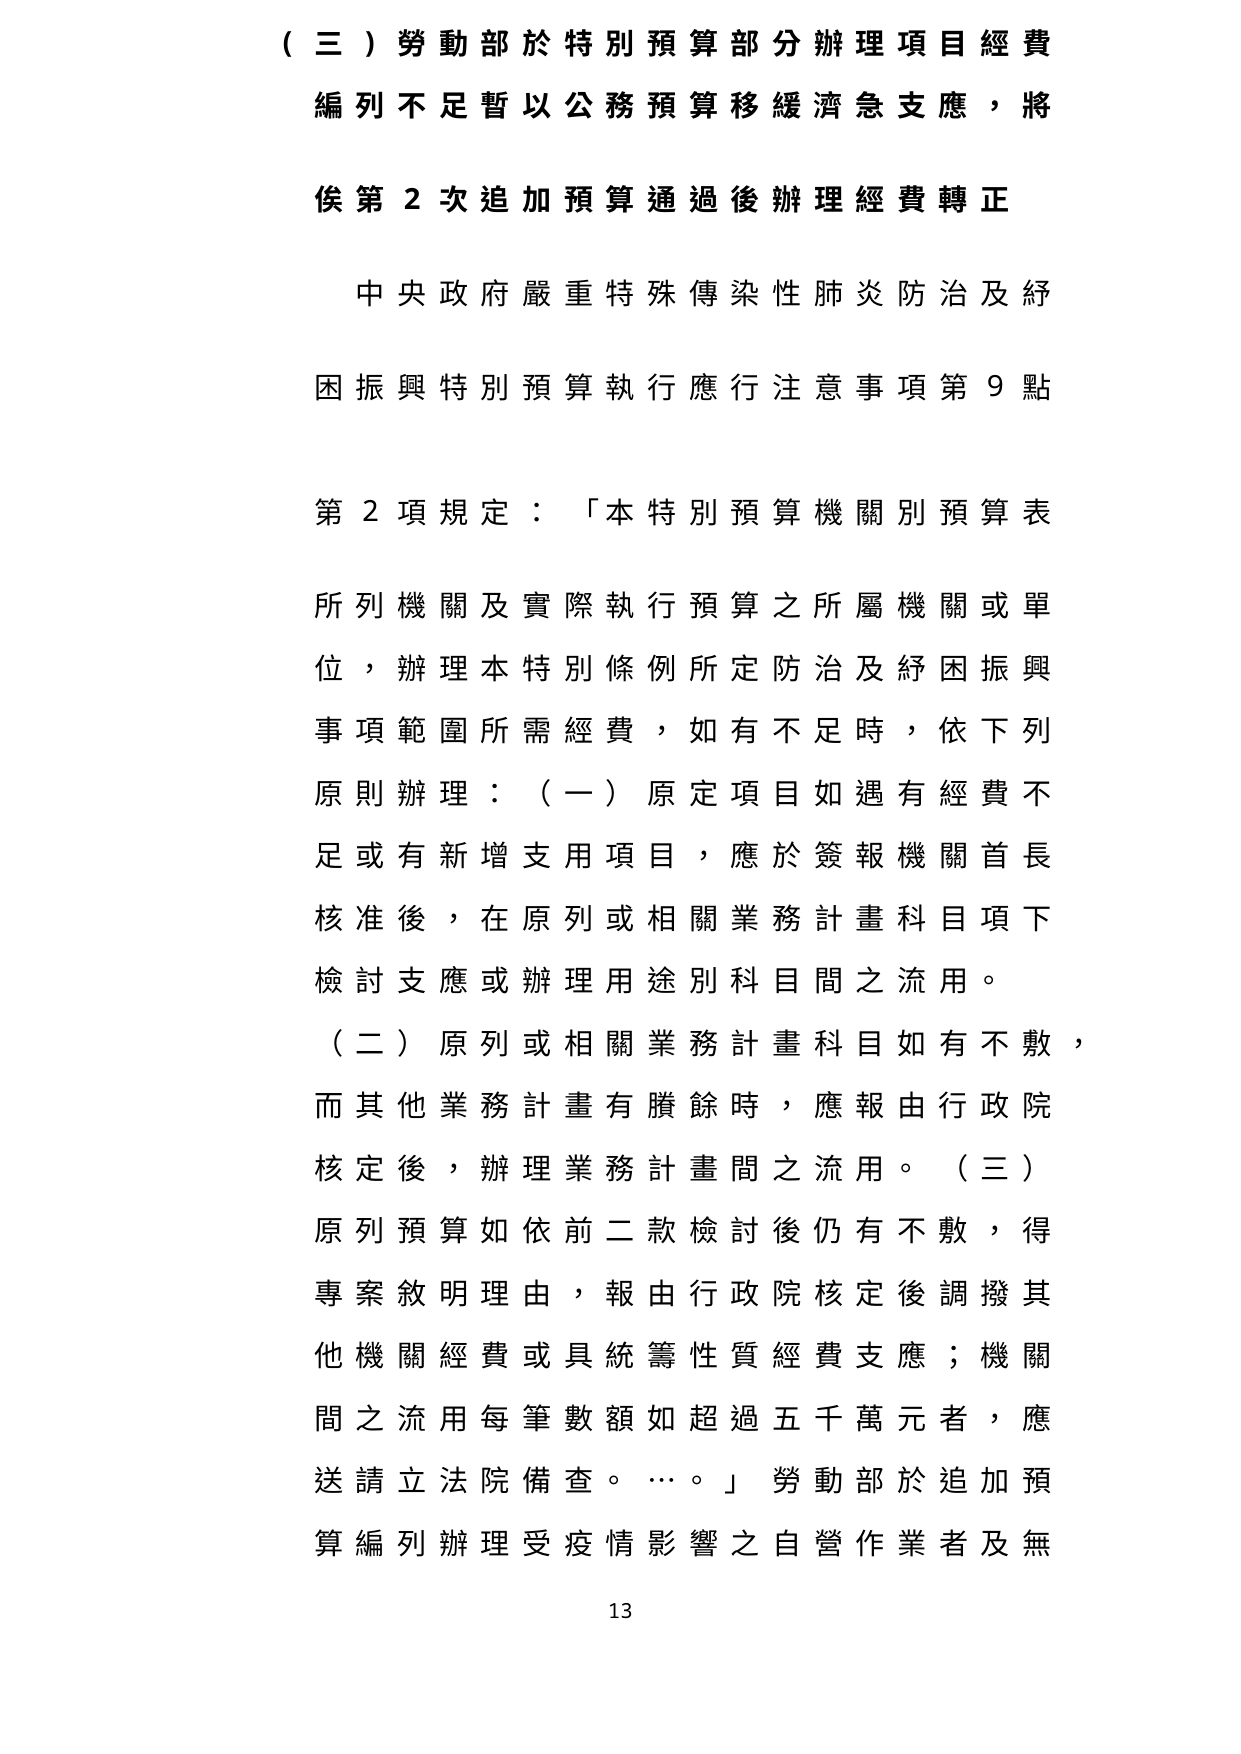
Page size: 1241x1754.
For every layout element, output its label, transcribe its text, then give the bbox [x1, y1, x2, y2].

text (三)勞動部於特別預算部分辦理項目經費編列不足暫以公務預算移緩濟急支應，將俟第2次追加預算通過後辦理經費轉正 [242, 0, 1058, 250]
text 中央政府嚴重特殊傳染性肺炎防治及紓困振興特別預算執行應行注意事項第9點第2項規定：「本特別預算機關別預算表所列機關及實際執行預算之所屬機關或單位，辦理本特別條例所定防治及紓困振興事項範圍所需經費，如有不足時，依下列原則辦理：（一）原定項目如遇有經費不足或有新增支用項目，應於簽報機關首長核准後，在原列或相關業務計畫科目項下檢討支應或辦理用途別科目間之流用。（二）原列或相關業務計畫科目如有不敷，而其他業務計畫有賸餘時，應報由行政院核定後，辦理業務計畫間之流用。（三）原列預算如依前二款檢討後仍有不敷，得專案敘明理由，報由行政院核定後調撥其他機關經費或具統籌性質經費支應；機關間之流用每筆數額如超過五千萬元者，應送請立法院備查。…。」勞動部於追加預算編列辦理受疫情影響之自營作業者及無一定雇主之勞工生活補貼等所需經費計300億2,500萬元，惟符合申請資格勞工，截至受理申請截止日(109年5月22日)止，已超過原規劃補貼100萬名名額，致原編列經費不足支應，然該部並未循前揭注意事項之規定辦理流用，而係於109年4月30日函請行政院同意先以調整109年度公務預算移緩濟急方式支付相關經費，嗣經行政院同意調整109年度「勞動保險業務」科目經費支應。惟行政院109年7月23日函請本院審議之中央政府嚴重特殊傳染性肺炎防治及紓困振興特別預算第2次追加預算案，勞動部針對自營作業者及無一定雇主之勞工生活補貼等所需經費不敷數，計編列38億8,932萬元辦理歸墊。爰此，勞動部就前揭辦理勞工生活補貼所需經費不足部分，雖原稱係以公務預算移緩濟急支應，實為暫時墊支。 [271, 250, 1058, 1562]
